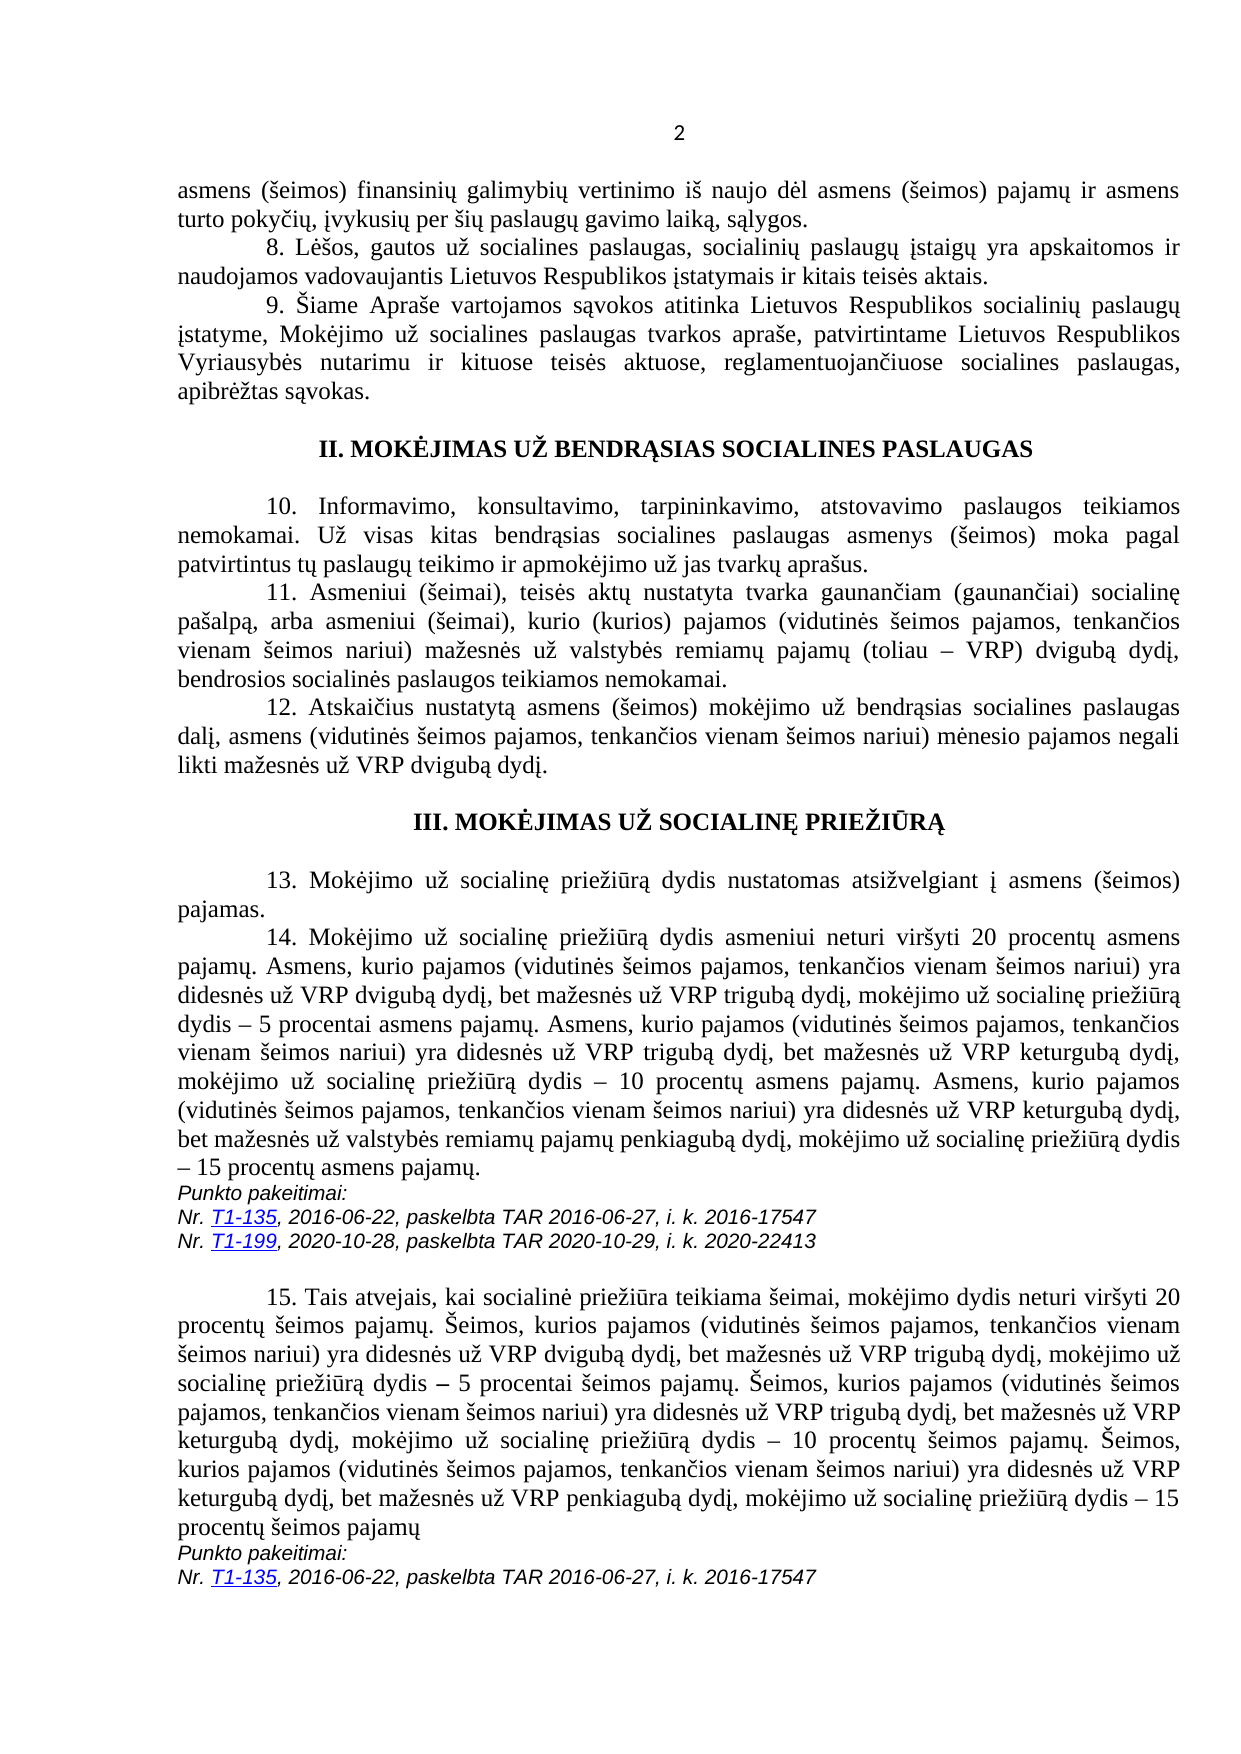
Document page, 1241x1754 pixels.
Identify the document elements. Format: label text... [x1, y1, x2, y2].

text 13. Mokėjimo už socialinę priežiūrą dydis nustatomas atsižvelgiant į asmens (šeimos) pajamas. [177, 865, 1181, 922]
text 11. Asmeniui (šeimai), teisės aktų nustatyta tvarka gaunančiam (gaunančiai) socialinę pašalpą, arba asmeniui (šeimai), kurio (kurios) pajamos (vidutinės šeimos pajamos, tenkančios vienam šeimos nariui) mažesnės už valstybės remiamų pajamų (toliau – VRP) dvigubą dydį, bendrosios socialinės paslaugos teikiamos nemokamai. [177, 577, 1181, 692]
text 10. Informavimo, konsultavimo, tarpininkavimo, atstovavimo paslaugos teikiamos nemokamai. Už visas kitas bendrąsias socialines paslaugas asmenys (šeimos) moka pagal patvirtintus tų paslaugų teikimo ir apmokėjimo už jas tvarkų aprašus. [177, 491, 1181, 577]
text Nr. T1-199, 2020-10-28, paskelbta TAR 2020-10-29, i. k. 2020-22413 [177, 1229, 1181, 1253]
text Nr. T1-135, 2016-06-22, paskelbta TAR 2016-06-27, i. k. 2016-17547 [177, 1205, 1181, 1229]
text III. MOKĖJIMAS UŽ SOCIALINĘ PRIEŽIŪRĄ [177, 807, 1181, 836]
text 9. Šiame Apraše vartojamos sąvokos atitinka Lietuvos Respublikos socialinių paslaugų įstatyme, Mokėjimo už socialines paslaugas tvarkos apraše, patvirtintame Lietuvos Respublikos Vyriausybės nutarimu ir kituose teisės aktuose, reglamentuojančiuose socialines paslaugas, apibrėžtas sąvokas. [177, 290, 1181, 405]
text 14. Mokėjimo už socialinę priežiūrą dydis asmeniui neturi viršyti 20 procentų asmens pajamų. Asmens, kurio pajamos (vidutinės šeimos pajamos, tenkančios vienam šeimos nariui) yra didesnės už VRP dvigubą dydį, bet mažesnės už VRP trigubą dydį, mokėjimo už socialinę priežiūrą dydis – 5 procentai asmens pajamų. Asmens, kurio pajamos (vidutinės šeimos pajamos, tenkančios vienam šeimos nariui) yra didesnės už VRP trigubą dydį, bet mažesnės už VRP keturgubą dydį, mokėjimo už socialinę priežiūrą dydis – 10 procentų asmens pajamų. Asmens, kurio pajamos (vidutinės šeimos pajamos, tenkančios vienam šeimos nariui) yra didesnės už VRP keturgubą dydį, bet mažesnės už valstybės remiamų pajamų penkiagubą dydį, mokėjimo už socialinę priežiūrą dydis – 15 procentų asmens pajamų. [177, 922, 1181, 1181]
text Nr. T1-135, 2016-06-22, paskelbta TAR 2016-06-27, i. k. 2016-17547 [177, 1564, 1181, 1588]
text II. MOKĖJIMAS UŽ BENDRĄSIAS SOCIALINES PASLAUGAS [177, 434, 1181, 462]
text Punkto pakeitimai: [177, 1541, 1181, 1564]
text 8. Lėšos, gautos už socialines paslaugas, socialinių paslaugų įstaigų yra apskaitomos ir naudojamos vadovaujantis Lietuvos Respublikos įstatymais ir kitais teisės aktais. [177, 232, 1181, 290]
text asmens (šeimos) finansinių galimybių vertinimo iš naujo dėl asmens (šeimos) pajamų ir asmens turto pokyčių, įvykusių per šių paslaugų gavimo laiką, sąlygos. [177, 175, 1181, 232]
text 12. Atskaičius nustatytą asmens (šeimos) mokėjimo už bendrąsias socialines paslaugas dalį, asmens (vidutinės šeimos pajamos, tenkančios vienam šeimos nariui) mėnesio pajamos negali likti mažesnės už VRP dvigubą dydį. [177, 692, 1181, 779]
text Punkto pakeitimai: [177, 1181, 1181, 1205]
text 15. Tais atvejais, kai socialinė priežiūra teikiama šeimai, mokėjimo dydis neturi viršyti 20 procentų šeimos pajamų. Šeimos, kurios pajamos (vidutinės šeimos pajamos, tenkančios vienam šeimos nariui) yra didesnės už VRP dvigubą dydį, bet mažesnės už VRP trigubą dydį, mokėjimo už socialinę priežiūrą dydis – 5 procentai šeimos pajamų. Šeimos, kurios pajamos (vidutinės šeimos pajamos, tenkančios vienam šeimos nariui) yra didesnės už VRP trigubą dydį, bet mažesnės už VRP keturgubą dydį, mokėjimo už socialinę priežiūrą dydis – 10 procentų šeimos pajamų. Šeimos, kurios pajamos (vidutinės šeimos pajamos, tenkančios vienam šeimos nariui) yra didesnės už VRP keturgubą dydį, bet mažesnės už VRP penkiagubą dydį, mokėjimo už socialinę priežiūrą dydis – 15 procentų šeimos pajamų [177, 1282, 1181, 1541]
